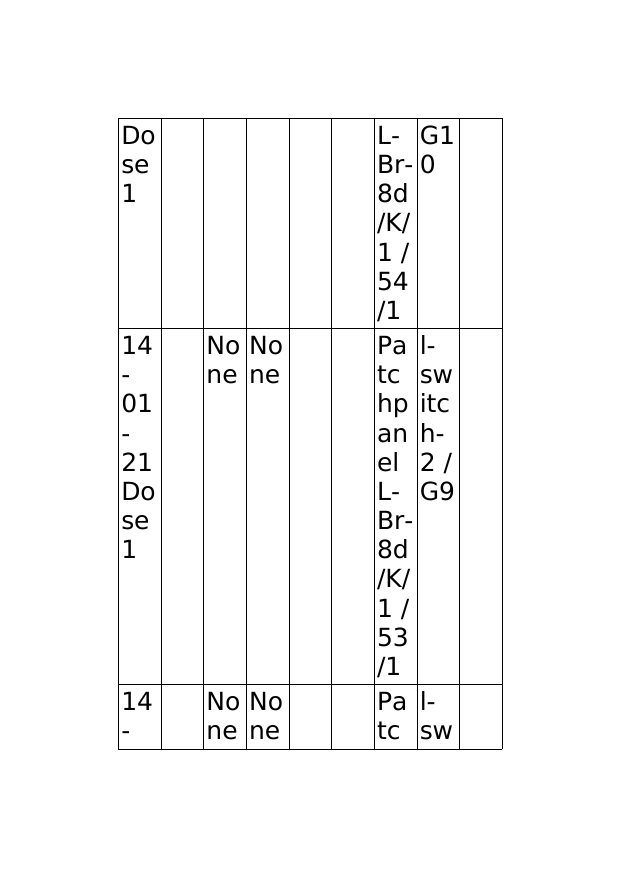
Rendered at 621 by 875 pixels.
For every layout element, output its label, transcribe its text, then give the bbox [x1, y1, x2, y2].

table_cell [247, 119, 289, 328]
table_cell [460, 685, 502, 748]
table_cell [460, 119, 502, 328]
table_cell l-switch-2 / G9 [418, 329, 459, 684]
table_cell G10 [418, 119, 459, 328]
table_cell [162, 329, 203, 684]
table_cell [332, 685, 374, 748]
table_cell l-sw [418, 685, 459, 748]
table_cell L-Br-8d/K/1 / 54/1 [375, 119, 417, 328]
table_cell [290, 685, 331, 748]
table_cell [204, 119, 246, 328]
table_cell None [247, 329, 289, 684]
table_cell 14- [119, 685, 161, 748]
table_cell Patc [375, 685, 417, 748]
table_cell [162, 119, 203, 328]
table_cell [332, 119, 374, 328]
table_cell [290, 329, 331, 684]
table_cell [332, 329, 374, 684]
table_cell None [204, 329, 246, 684]
table_cell [290, 119, 331, 328]
table_cell None [204, 685, 246, 748]
table_cell Patchpanel L-Br-8d/K/1 / 53/1 [375, 329, 417, 684]
table_cell None [247, 685, 289, 748]
table_cell 14-01-21 Dose 1 [119, 329, 161, 684]
table_cell Dose 1 [119, 119, 161, 328]
table_cell [460, 329, 502, 684]
table_cell [162, 685, 203, 748]
